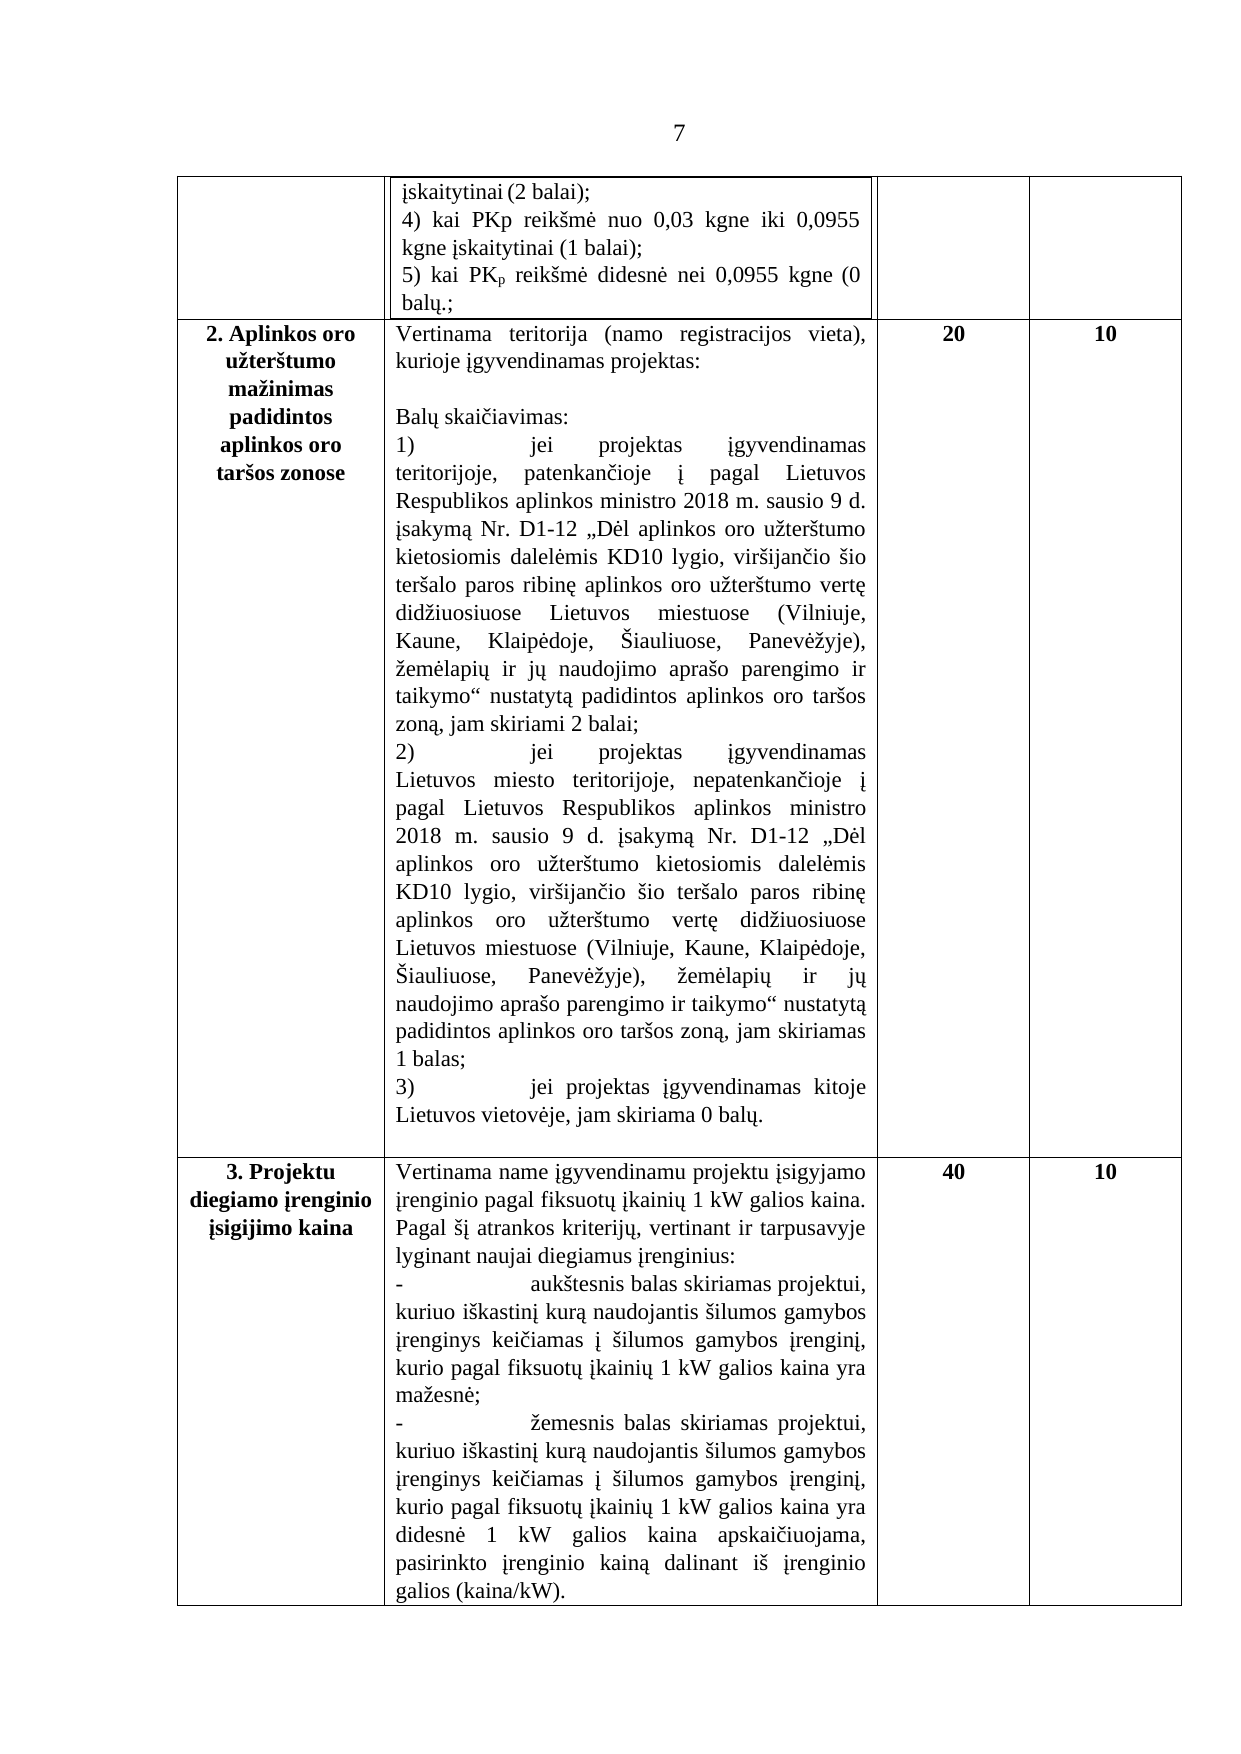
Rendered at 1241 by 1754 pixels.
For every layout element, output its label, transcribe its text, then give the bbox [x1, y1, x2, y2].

table_cell 10 [1030, 320, 1181, 1157]
table_header Vertinama, ar įgyvendinamo projekto metu namui šildyti diegiamos energetiškai efektyvios technologijos, naudojančios atsinaujinančių išteklių energiją. Pagal šį atrankos kriterijų, vertinant ir tarpusavyje lyginant naujai diegiamas technologijas: - aukštesnis balas skiriamas projektams, kuriais iškastinį kurą naudojantys šilumos gamybos įrenginiai bus keičiami į įrenginius, kurie 1 kWh šilumos kiekio pagaminti naudoja mažiau pirminio kuro ar energijos, perskaičiuoto (-s) į energijos ekvivalentą (kgne); - žemesnis balas skiriamas projektams, kuriais iškastinį kurą naudojantys šilumos gamybos įrenginiai bus keičiami į įrenginius, kurie 1 kWh šilumos kiekio pagaminti naudoja daugiau pirminio kuro ar energijos, perskaičiuoto (-s) į energijos ekvivalentą (kgne). Pirminio kuro ar energijos poreikis, išreikštas energijos ekvivalentiniu dydžiu (kgne): Čia: – pirminio kuro ar energijos poreikis (kgne), apskaičiuojamas tūkstantųjų dalių tikslumu; – reikalingas pagaminti šilumos kiekis (kWh); – kuro apatinis šilumingumas (kaloringumas), kurio ekvivalentinė vertė*: – šilumą gaminančio įrenginio naudingumo koeficientas. – pirminio kuro ar energijos perskaičiavimo į ekvivalentinį energijos vienetą koeficientas*: * Ekvivalentinės vertės yra įtrauktos į „Energijos vartojimo efektyvumo didinimo 2017-2019 metais veiksmų planą“, patvirtintą Lietuvos Respublikos energetikos ministro 2017-07-07 įsakymu Nr. 1-181 „Dėl energijos vartojimo efektyvumo didinimo 2017-2019 metų veiksmų plano patvirtinimo“. Balų skaičiavimas: 1) kai PKp reikšmė iki 0,0191 kgne (4 balai); 2) kai PKp reikšmė nuo 0,0191 kgne iki 0,0245 kgne įskaitytinai (3 balai); 3) kai PKp reikšmė nuo 0,0245 kgne iki 0,03 kgne įskaitytinai (2 balai); 4) kai PKp reikšmė nuo 0,03 kgne iki 0,0955 kgne įskaitytinai (1 balai); 5) kai PKp reikšmė didesnė nei 0,0955 kgne (0 balų.; [391, 178, 871, 317]
table_cell Vertinama name įgyvendinamu projektu įsigyjamo įrenginio pagal fiksuotų įkainių 1 kW galios kaina. Pagal šį atrankos kriterijų, vertinant ir tarpusavyje lyginant naujai diegiamus įrenginius: - aukštesnis balas skiriamas projektui, kuriuo iškastinį kurą naudojantis šilumos gamybos įrenginys keičiamas į šilumos gamybos įrenginį, kurio pagal fiksuotų įkainių 1 kW galios kaina yra mažesnė; - žemesnis balas skiriamas projektui, kuriuo iškastinį kurą naudojantis šilumos gamybos įrenginys keičiamas į šilumos gamybos įrenginį, kurio pagal fiksuotų įkainių 1 kW galios kaina yra didesnė 1 kW galios kaina apskaičiuojama, pasirinkto įrenginio kainą dalinant iš įrenginio galios (kaina/kW). [385, 1158, 877, 1605]
table_cell 40 [878, 1158, 1029, 1605]
table_cell 2. Aplinkos oro užterštumo mažinimas padidintos aplinkos oro taršos zonose [178, 320, 384, 1157]
table_cell 3. Projektu diegiamo įrenginio įsigijimo kaina [178, 1158, 384, 1605]
table_cell 20 [878, 320, 1029, 1157]
table_cell [1030, 177, 1181, 318]
table_cell [872, 177, 877, 318]
table_cell 10 [1030, 1158, 1181, 1605]
table_cell [385, 177, 390, 318]
table_cell Vertinama teritorija (namo registracijos vieta), kurioje įgyvendinamas projektas: Balų skaičiavimas: 1) jei projektas įgyvendinamas teritorijoje, patenkančioje į pagal Lietuvos Respublikos aplinkos ministro 2018 m. sausio 9 d. įsakymą Nr. D1-12 „Dėl aplinkos oro užterštumo kietosiomis dalelėmis KD10 lygio, viršijančio šio teršalo paros ribinę aplinkos oro užterštumo vertę didžiuosiuose Lietuvos miestuose (Vilniuje, Kaune, Klaipėdoje, Šiauliuose, Panevėžyje), žemėlapių ir jų naudojimo aprašo parengimo ir taikymo“ nustatytą padidintos aplinkos oro taršos zoną, jam skiriami 2 balai; 2) jei projektas įgyvendinamas Lietuvos miesto teritorijoje, nepatenkančioje į pagal Lietuvos Respublikos aplinkos ministro 2018 m. sausio 9 d. įsakymą Nr. D1-12 „Dėl aplinkos oro užterštumo kietosiomis dalelėmis KD10 lygio, viršijančio šio teršalo paros ribinę aplinkos oro užterštumo vertę didžiuosiuose Lietuvos miestuose (Vilniuje, Kaune, Klaipėdoje, Šiauliuose, Panevėžyje), žemėlapių ir jų naudojimo aprašo parengimo ir taikymo“ nustatytą padidintos aplinkos oro taršos zoną, jam skiriamas 1 balas; 3) jei projektas įgyvendinamas kitoje Lietuvos vietovėje, jam skiriama 0 balų. [385, 320, 877, 1157]
table_cell [178, 177, 384, 318]
table_cell [878, 177, 1029, 318]
